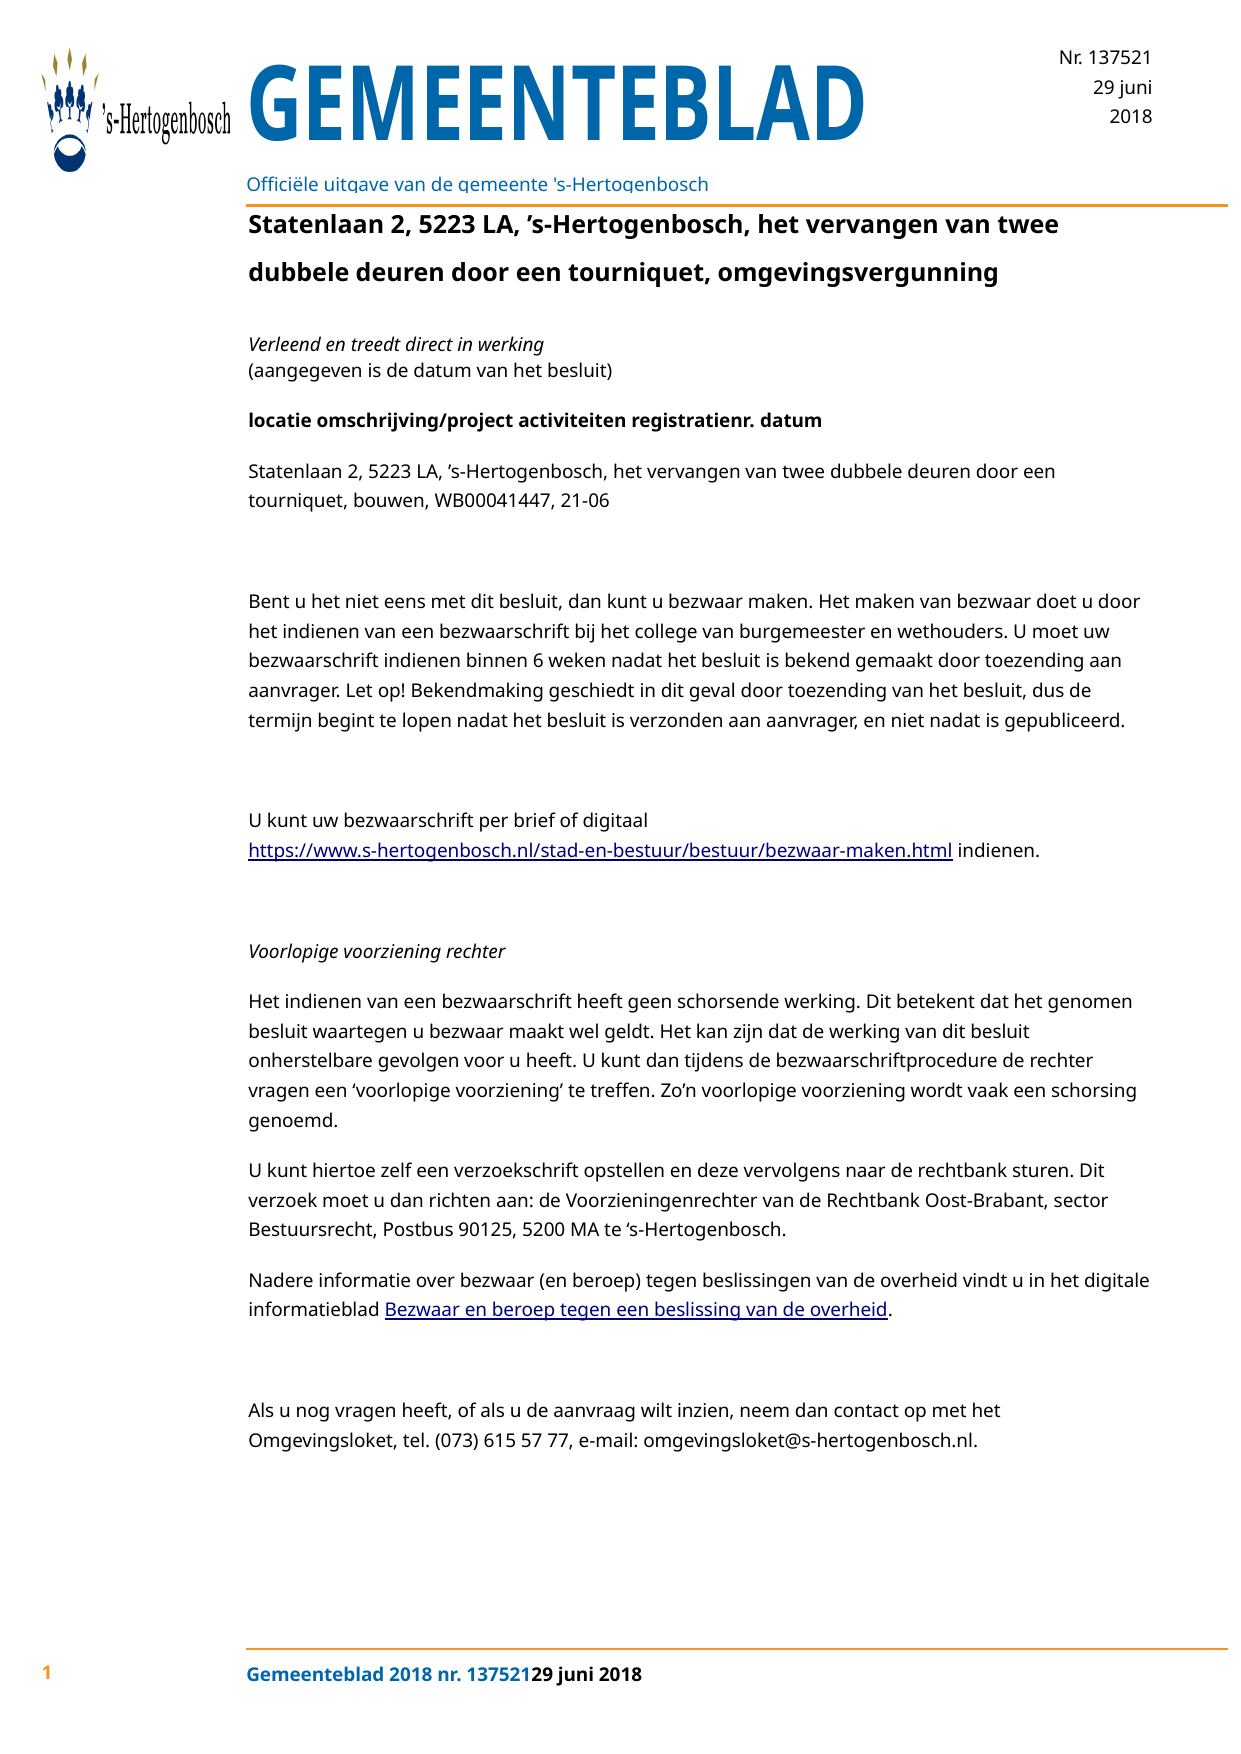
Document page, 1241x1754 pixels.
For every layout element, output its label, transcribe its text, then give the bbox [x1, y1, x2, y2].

text (aangegeven is de datum van het besluit) [248, 357, 1152, 383]
text Als u nog vragen heeft, of als u de aanvraag wilt inzien, neem dan contact op met het Omgevingsloket, tel. (073) 615 57 77, e-mail: omgevingsloket@s-hertogenbosch.nl. [248, 1397, 1152, 1452]
text Nadere informatie over bezwaar (en beroep) tegen beslissingen van de overheid vindt u in het digitale informatieblad Bezwaar en beroep tegen een beslissing van de overheid. [248, 1267, 1152, 1322]
text U kunt hiertoe zelf een verzoekschrift opstellen en deze vervolgens naar de rechtbank sturen. Dit verzoek moet u dan richten aan: de Voorzieningenrechter van de Rechtbank Oost-Brabant, sector Bestuursrecht, Postbus 90125, 5200 MA te ‘s-Hertogenbosch. [248, 1157, 1152, 1242]
picture [41, 47, 231, 172]
text Statenlaan 2, 5223 LA, ’s-Hertogenbosch, het vervangen van twee dubbele deuren door een tourniquet, omgevingsvergunning [248, 207, 1152, 288]
text Voorlopige voorziening rechter [248, 938, 1152, 964]
text U kunt uw bezwaarschrift per brief of digitaal https://www.s-hertogenbosch.nl/stad-en-bestuur/bestuur/bezwaar-maken.html indienen. [248, 808, 1152, 863]
text locatie omschrijving/project activiteiten registratienr. datum [248, 408, 1152, 433]
text Het indienen van een bezwaarschrift heeft geen schorsende werking. Dit betekent dat het genomen besluit waartegen u bezwaar maakt wel geldt. Het kan zijn dat de werking van dit besluit onherstelbare gevolgen voor u heeft. U kunt dan tijdens de bezwaarschriftprocedure de rechter vragen een ‘voorlopige voorziening’ te treffen. Zo’n voorlopige voorziening wordt vaak een schorsing genoemd. [248, 988, 1152, 1132]
text Verleend en treedt direct in werking [248, 331, 1152, 357]
text Statenlaan 2, 5223 LA, ’s-Hertogenbosch, het vervangen van twee dubbele deuren door een tourniquet, bouwen, WB00041447, 21-06 [248, 458, 1152, 513]
text Bent u het niet eens met dit besluit, dan kunt u bezwaar maken. Het maken van bezwaar doet u door het indienen van een bezwaarschrift bij het college van burgemeester en wethouders. U moet uw bezwaarschrift indienen binnen 6 weken nadat het besluit is bekend gemaakt door toezending aan aanvrager. Let op! Bekendmaking geschiedt in dit geval door toezending van het besluit, dus de termijn begint te lopen nadat het besluit is verzonden aan aanvrager, en niet nadat is gepubliceerd. [248, 588, 1152, 732]
